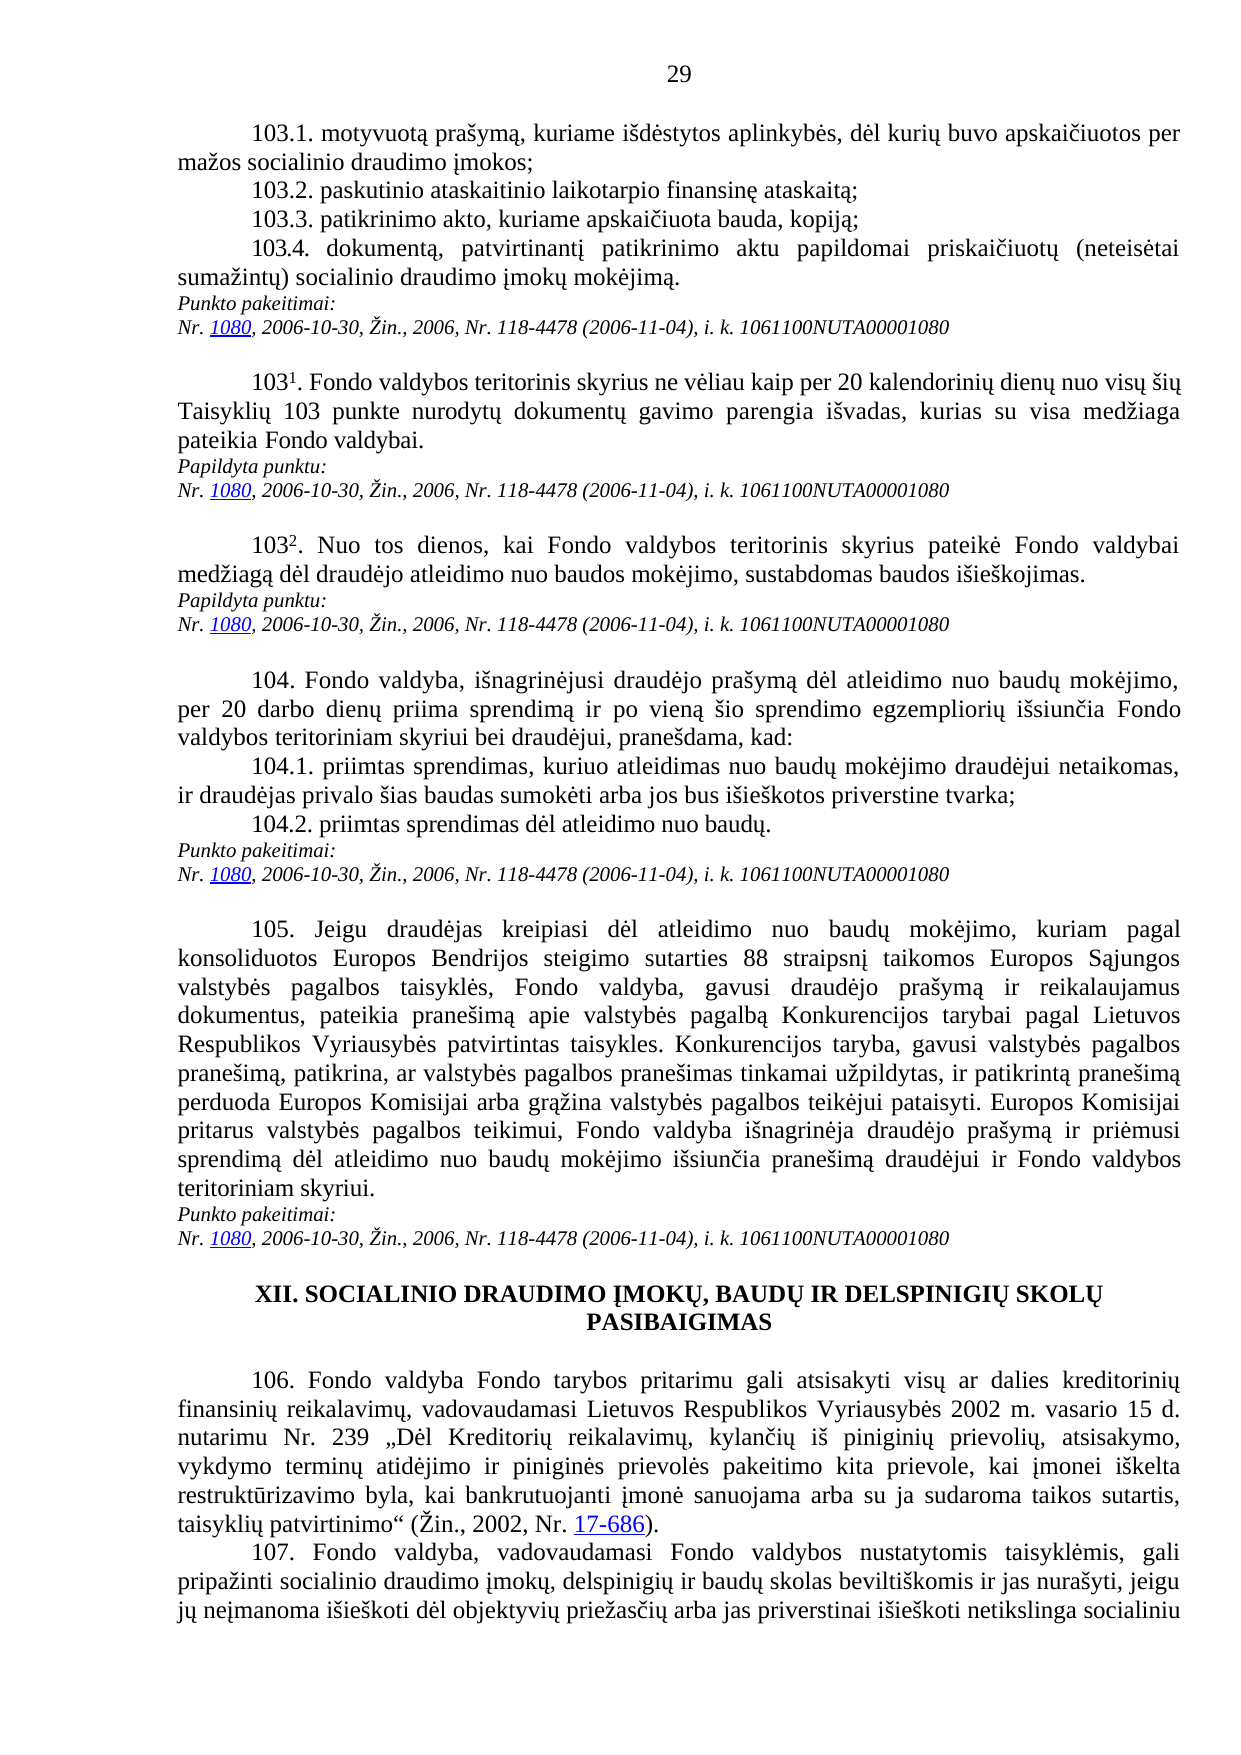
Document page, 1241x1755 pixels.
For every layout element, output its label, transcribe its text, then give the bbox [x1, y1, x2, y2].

text 104. Fondo valdyba, išnagrinėjusi draudėjo prašymą dėl atleidimo nuo baudų mokėjimo, per 20 darbo dienų priima sprendimą ir po vieną šio sprendimo egzempliorių išsiunčia Fondo valdybos teritoriniam skyriui bei draudėjui, pranešdama, kad: [177, 665, 1181, 751]
text XII. SOCIALINIO DRAUDIMO ĮMOKŲ, BAUDŲ IR DELSPINIGIŲ SKOLŲ PASIBAIGIMAS [177, 1279, 1181, 1336]
text Papildyta punktu: [177, 588, 1181, 612]
text Punkto pakeitimai: [177, 291, 1181, 315]
text Nr. 1080, 2006-10-30, Žin., 2006, Nr. 118-4478 (2006-11-04), i. k. 1061100NUTA00001080 [177, 862, 1181, 886]
text Nr. 1080, 2006-10-30, Žin., 2006, Nr. 118-4478 (2006-11-04), i. k. 1061100NUTA00001080 [177, 1226, 1181, 1250]
text 104.1. priimtas sprendimas, kuriuo atleidimas nuo baudų mokėjimo draudėjui netaikomas, ir draudėjas privalo šias baudas sumokėti arba jos bus išieškotos priverstine tvarka; [177, 751, 1181, 809]
text 103.4. dokumentą, patvirtinantį patikrinimo aktu papildomai priskaičiuotų (neteisėtai sumažintų) socialinio draudimo įmokų mokėjimą. [177, 233, 1181, 291]
text Papildyta punktu: [177, 454, 1181, 478]
text 103.3. patikrinimo akto, kuriame apskaičiuota bauda, kopiją; [177, 204, 1181, 233]
text Nr. 1080, 2006-10-30, Žin., 2006, Nr. 118-4478 (2006-11-04), i. k. 1061100NUTA00001080 [177, 612, 1181, 636]
text 1032. Nuo tos dienos, kai Fondo valdybos teritorinis skyrius pateikė Fondo valdybai medžiagą dėl draudėjo atleidimo nuo baudos mokėjimo, sustabdomas baudos išieškojimas. [177, 531, 1181, 588]
text 1031. Fondo valdybos teritorinis skyrius ne vėliau kaip per 20 kalendorinių dienų nuo visų šių Taisyklių 103 punkte nurodytų dokumentų gavimo parengia išvadas, kurias su visa medžiaga pateikia Fondo valdybai. [177, 367, 1181, 454]
text 103.2. paskutinio ataskaitinio laikotarpio finansinę ataskaitą; [177, 176, 1181, 204]
text 106. Fondo valdyba Fondo tarybos pritarimu gali atsisakyti visų ar dalies kreditorinių finansinių reikalavimų, vadovaudamasi Lietuvos Respublikos Vyriausybės 2002 m. vasario 15 d. nutarimu Nr. 239 „Dėl Kreditorių reikalavimų, kylančių iš piniginių prievolių, atsisakymo, vykdymo terminų atidėjimo ir piniginės prievolės pakeitimo kita prievole, kai įmonei iškelta restruktūrizavimo byla, kai bankrutuojanti įmonė sanuojama arba su ja sudaroma taikos sutartis, taisyklių patvirtinimo“ (Žin., 2002, Nr. 17-686). [177, 1365, 1181, 1537]
text Punkto pakeitimai: [177, 1202, 1181, 1226]
text 103.1. motyvuotą prašymą, kuriame išdėstytos aplinkybės, dėl kurių buvo apskaičiuotos per mažos socialinio draudimo įmokos; [177, 118, 1181, 176]
text Punkto pakeitimai: [177, 837, 1181, 862]
text Nr. 1080, 2006-10-30, Žin., 2006, Nr. 118-4478 (2006-11-04), i. k. 1061100NUTA00001080 [177, 315, 1181, 339]
text 104.2. priimtas sprendimas dėl atleidimo nuo baudų. [177, 809, 1181, 837]
text 107. Fondo valdyba, vadovaudamasi Fondo valdybos nustatytomis taisyklėmis, gali pripažinti socialinio draudimo įmokų, delspinigių ir baudų skolas beviltiškomis ir jas nurašyti, jeigu jų neįmanoma išieškoti dėl objektyvių priežasčių arba jas priverstinai išieškoti netikslinga socialiniu [177, 1537, 1181, 1624]
text Nr. 1080, 2006-10-30, Žin., 2006, Nr. 118-4478 (2006-11-04), i. k. 1061100NUTA00001080 [177, 478, 1181, 502]
text 105. Jeigu draudėjas kreipiasi dėl atleidimo nuo baudų mokėjimo, kuriam pagal konsoliduotos Europos Bendrijos steigimo sutarties 88 straipsnį taikomos Europos Sąjungos valstybės pagalbos taisyklės, Fondo valdyba, gavusi draudėjo prašymą ir reikalaujamus dokumentus, pateikia pranešimą apie valstybės pagalbą Konkurencijos tarybai pagal Lietuvos Respublikos Vyriausybės patvirtintas taisykles. Konkurencijos taryba, gavusi valstybės pagalbos pranešimą, patikrina, ar valstybės pagalbos pranešimas tinkamai užpildytas, ir patikrintą pranešimą perduoda Europos Komisijai arba grąžina valstybės pagalbos teikėjui pataisyti. Europos Komisijai pritarus valstybės pagalbos teikimui, Fondo valdyba išnagrinėja draudėjo prašymą ir priėmusi sprendimą dėl atleidimo nuo baudų mokėjimo išsiunčia pranešimą draudėjui ir Fondo valdybos teritoriniam skyriui. [177, 914, 1181, 1202]
